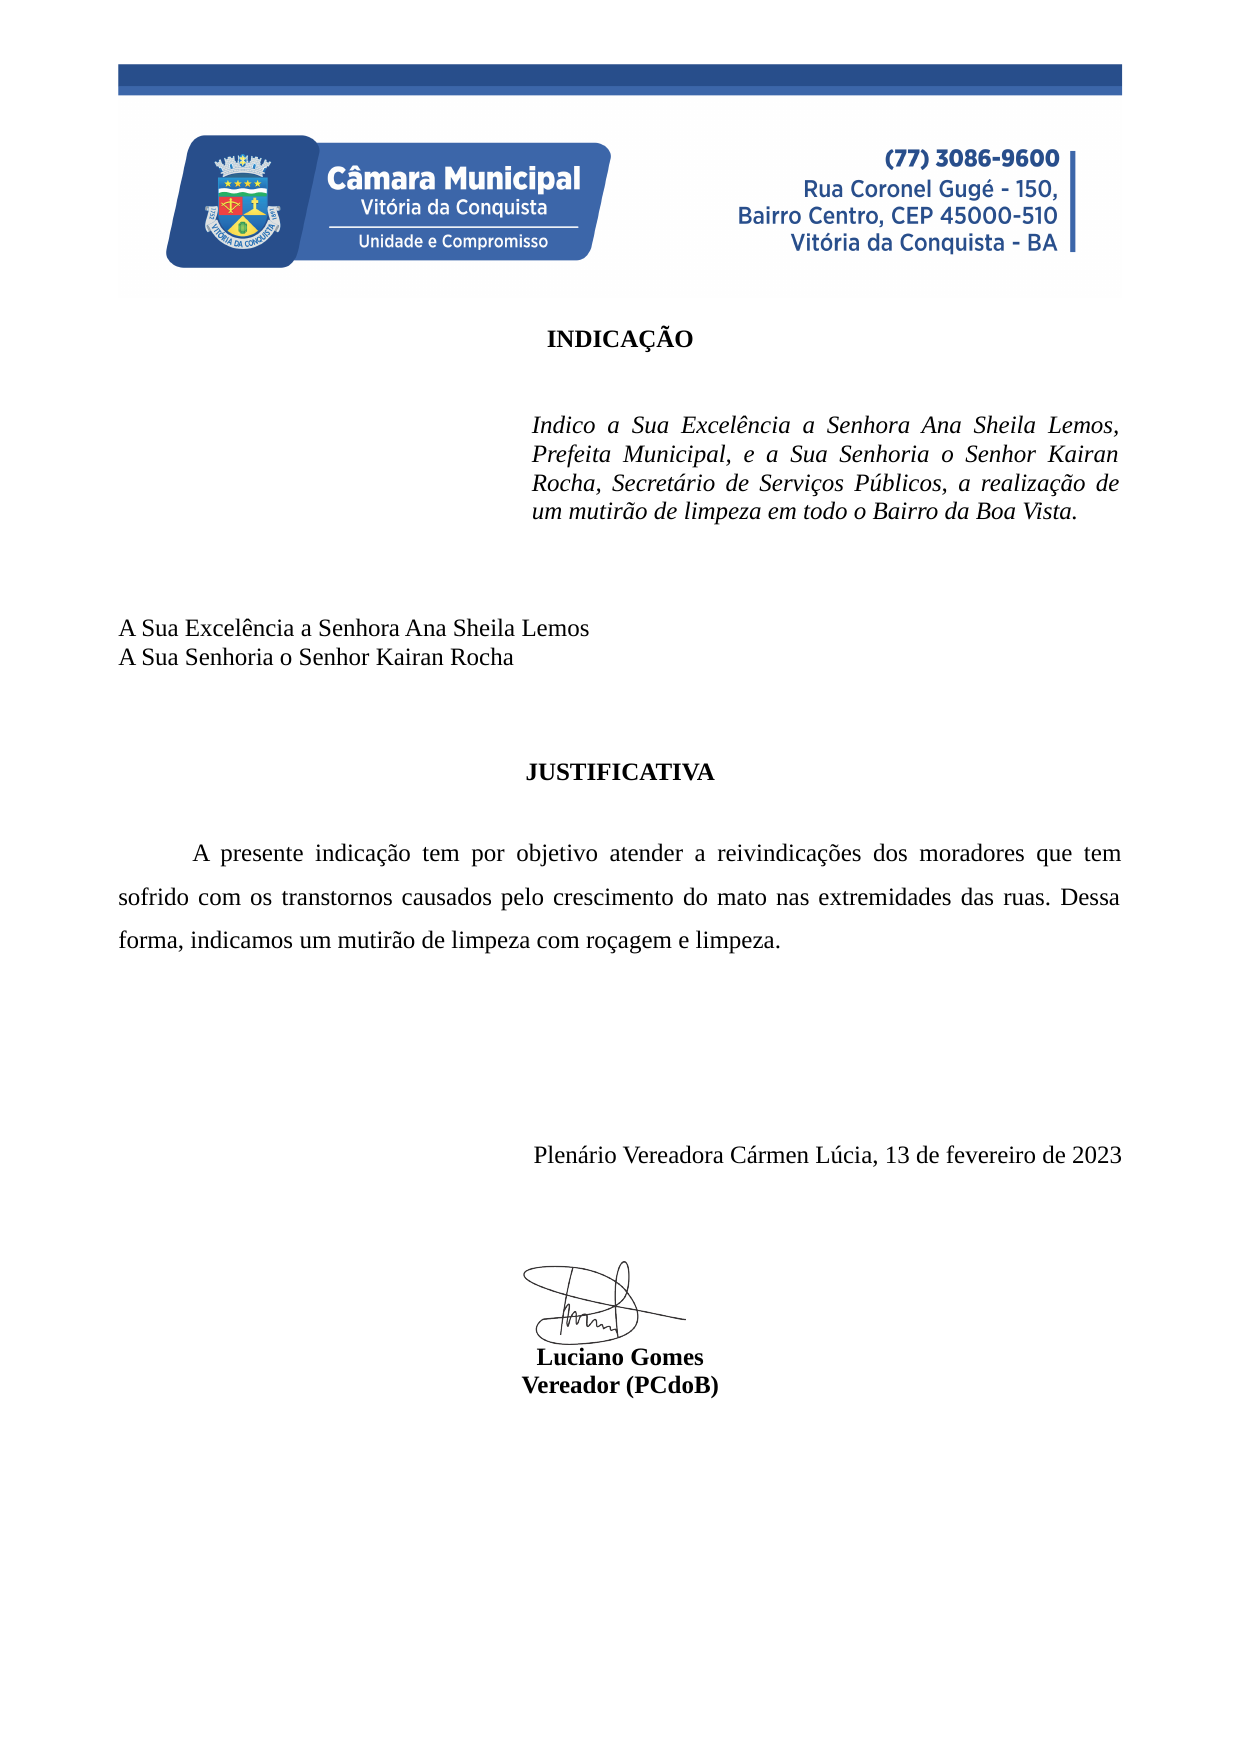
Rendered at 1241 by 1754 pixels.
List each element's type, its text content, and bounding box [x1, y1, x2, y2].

picture [118, 64, 1123, 298]
text Vereador (PCdoB) [118, 1370, 1122, 1399]
text Luciano Gomes [118, 1342, 1122, 1370]
text INDICAÇÃO [118, 324, 1122, 353]
text Indico a Sua Excelência a Senhora Ana Sheila Lemos, Prefeita Municipal, e a Sua Senhoria o Senhor Kairan Rocha, Secretário de Serviços Públicos, a realização de um mutirão de limpeza em todo o Bairro da Boa Vista. [532, 410, 1122, 525]
text A presente indicação tem por objetivo atender a reivindicações dos moradores que tem sofrido com os transtornos causados pelo crescimento do mato nas extremidades das ruas. Dessa forma, indicamos um mutirão de limpeza com roçagem e limpeza. [118, 838, 1122, 953]
text A Sua Excelência a Senhora Ana Sheila Lemos [118, 613, 1122, 642]
picture [523, 1261, 686, 1345]
text A Sua Senhoria o Senhor Kairan Rocha [118, 642, 1122, 670]
text JUSTIFICATIVA [118, 757, 1122, 785]
text Plenário Vereadora Cármen Lúcia, 13 de fevereiro de 2023 [118, 1140, 1122, 1169]
